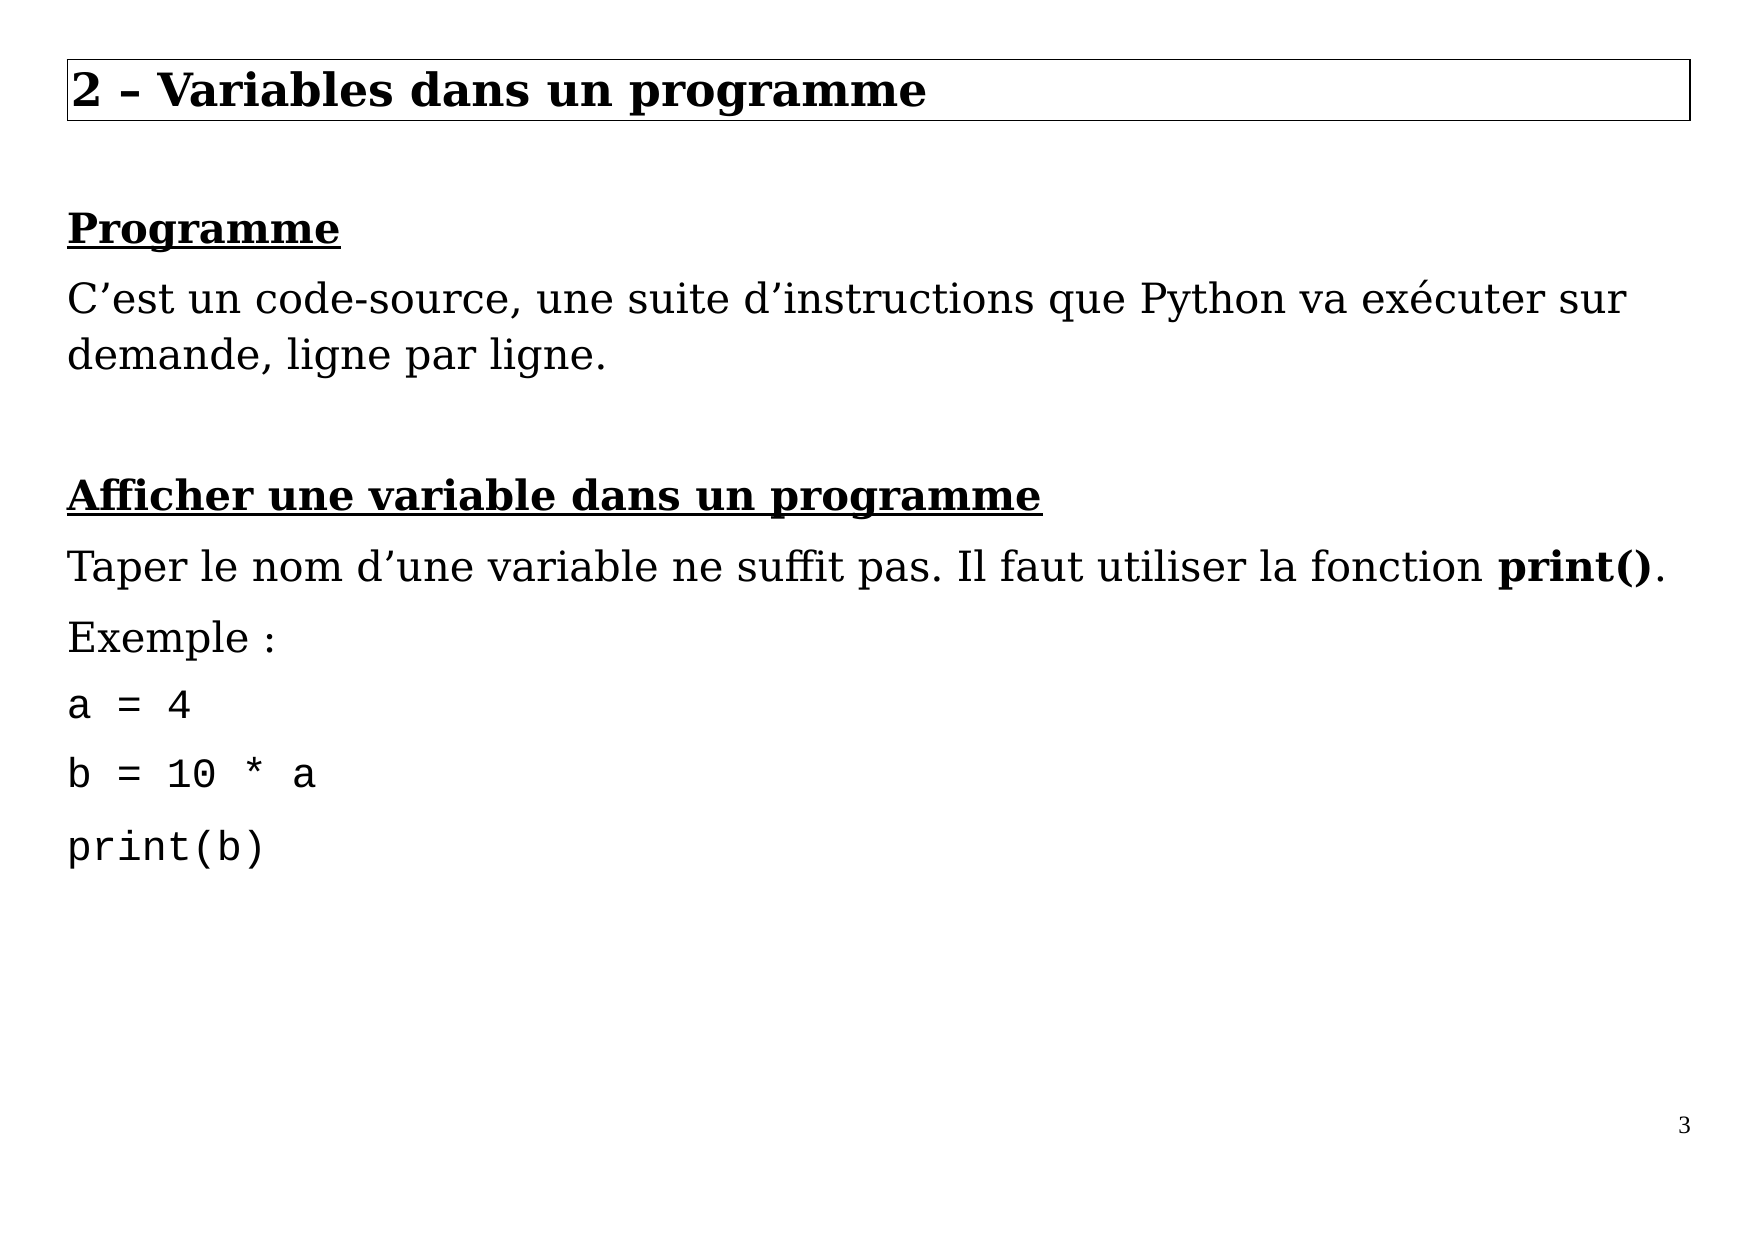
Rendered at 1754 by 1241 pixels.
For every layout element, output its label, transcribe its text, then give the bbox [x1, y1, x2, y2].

text Programme [67, 204, 1691, 253]
subtitle 2 – Variables dans un programme [68, 60, 1689, 120]
text Taper le nom d’une variable ne suffit pas. Il faut utiliser la fonction print(). [67, 542, 1691, 592]
text Exemple : [67, 613, 1691, 662]
text print(b) [67, 821, 1691, 872]
text C’est un code-source, une suite d’instructions que Python va exécuter sur demande, ligne par ligne. [67, 275, 1691, 379]
text Afficher une variable dans un programme [67, 472, 1691, 521]
text b = 10 * a [67, 752, 1691, 800]
text a = 4 [67, 684, 1691, 731]
